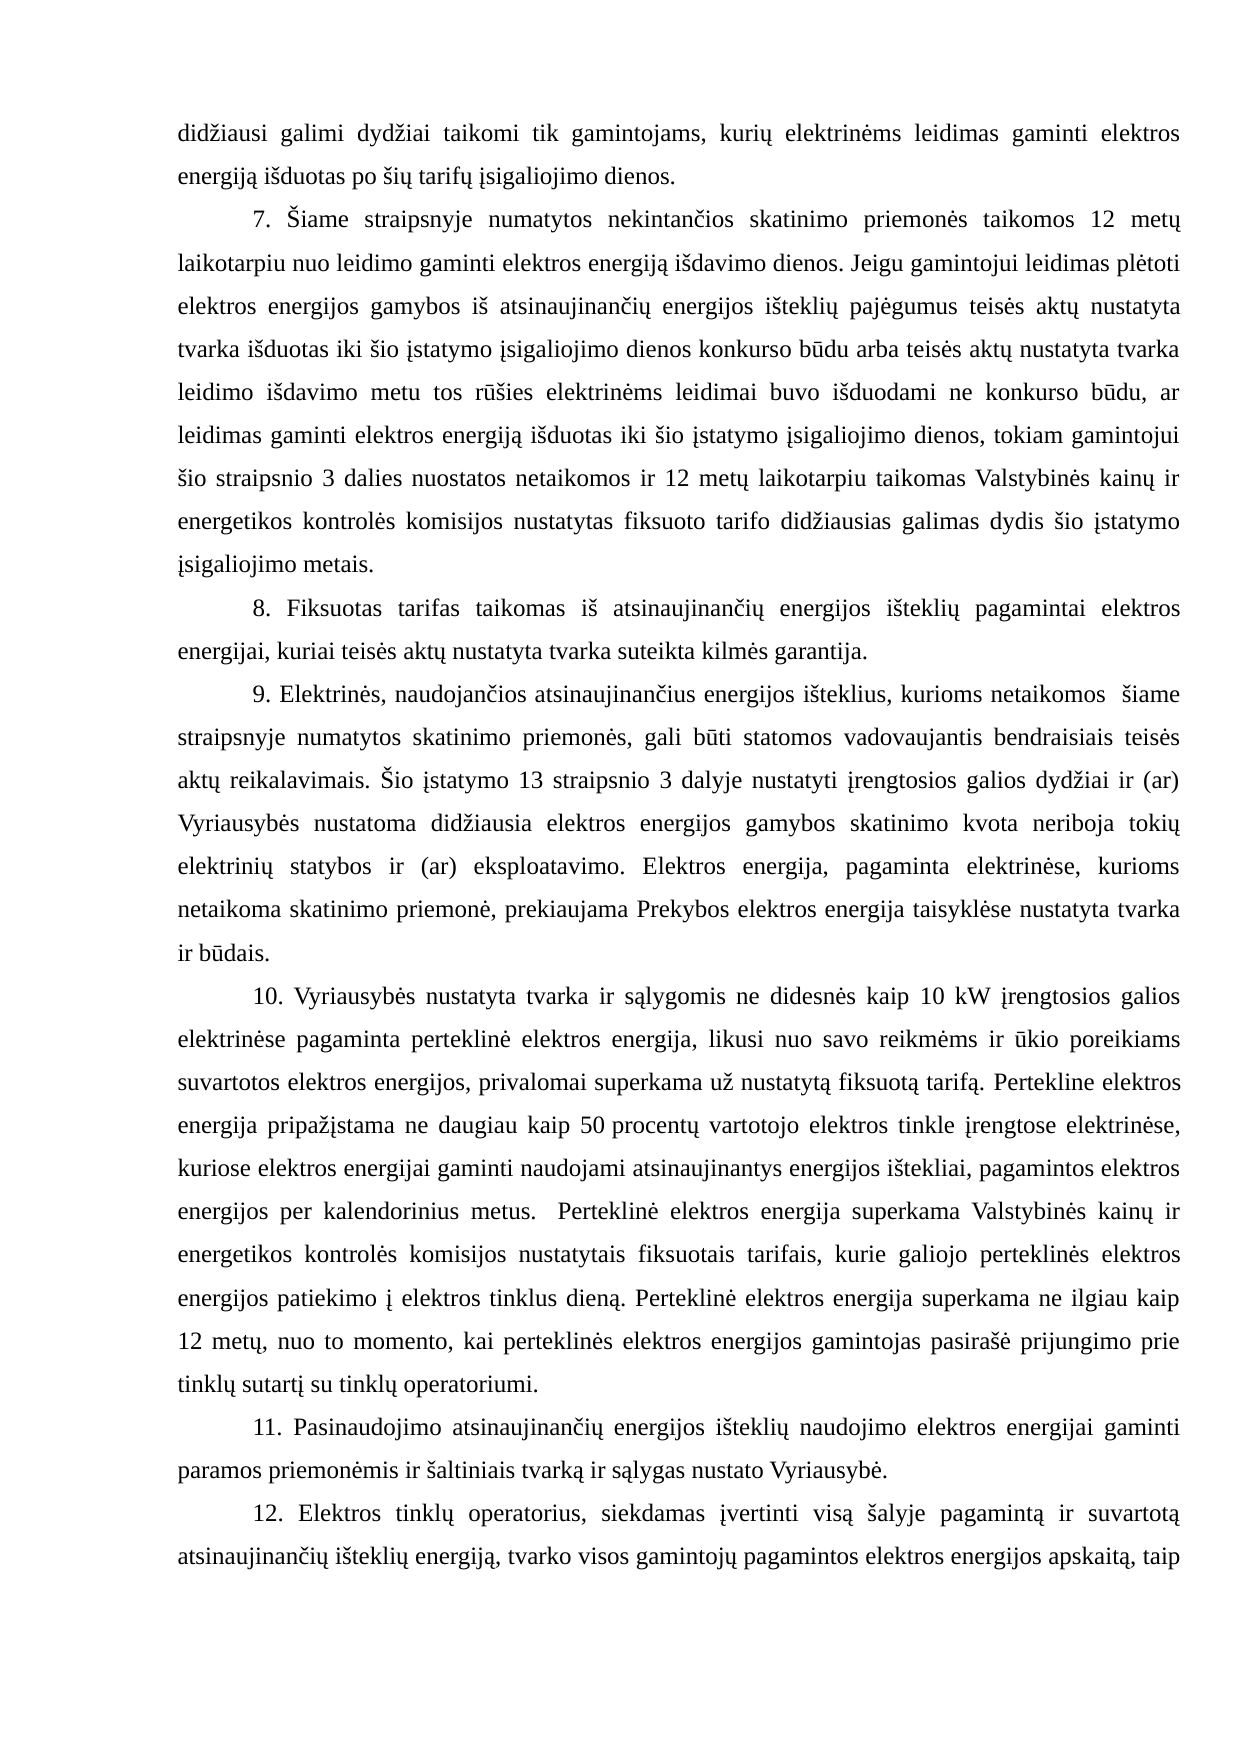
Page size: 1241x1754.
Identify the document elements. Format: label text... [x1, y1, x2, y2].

text 12. Elektros tinklų operatorius, siekdamas įvertinti visą šalyje pagamintą ir suvartotą atsinaujinančių išteklių energiją, tvarko visos gamintojų pagamintos elektros energijos apskaitą, taip [177, 1498, 1181, 1570]
text 7. Šiame straipsnyje numatytos nekintančios skatinimo priemonės taikomos 12 metų laikotarpiu nuo leidimo gaminti elektros energiją išdavimo dienos. Jeigu gamintojui leidimas plėtoti elektros energijos gamybos iš atsinaujinančių energijos išteklių pajėgumus teisės aktų nustatyta tvarka išduotas iki šio įstatymo įsigaliojimo dienos konkurso būdu arba teisės aktų nustatyta tvarka leidimo išdavimo metu tos rūšies elektrinėms leidimai buvo išduodami ne konkurso būdu, ar leidimas gaminti elektros energiją išduotas iki šio įstatymo įsigaliojimo dienos, tokiam gamintojui šio straipsnio 3 dalies nuostatos netaikomos ir 12 metų laikotarpiu taikomas Valstybinės kainų ir energetikos kontrolės komisijos nustatytas fiksuoto tarifo didžiausias galimas dydis šio įstatymo įsigaliojimo metais. [177, 204, 1181, 578]
text 9. Elektrinės, naudojančios atsinaujinančius energijos išteklius, kurioms netaikomos šiame straipsnyje numatytos skatinimo priemonės, gali būti statomos vadovaujantis bendraisiais teisės aktų reikalavimais. Šio įstatymo 13 straipsnio 3 dalyje nustatyti įrengtosios galios dydžiai ir (ar) Vyriausybės nustatoma didžiausia elektros energijos gamybos skatinimo kvota neriboja tokių elektrinių statybos ir (ar) eksploatavimo. Elektros energija, pagaminta elektrinėse, kurioms netaikoma skatinimo priemonė, prekiaujama Prekybos elektros energija taisyklėse nustatyta tvarka ir būdais. [177, 679, 1181, 966]
text 11. Pasinaudojimo atsinaujinančių energijos išteklių naudojimo elektros energijai gaminti paramos priemonėmis ir šaltiniais tvarką ir sąlygas nustato Vyriausybė. [177, 1412, 1181, 1484]
text 10. Vyriausybės nustatyta tvarka ir sąlygomis ne didesnės kaip 10 kW įrengtosios galios elektrinėse pagaminta perteklinė elektros energija, likusi nuo savo reikmėms ir ūkio poreikiams suvartotos elektros energijos, privalomai superkama už nustatytą fiksuotą tarifą. Pertekline elektros energija pripažįstama ne daugiau kaip 50 procentų vartotojo elektros tinkle įrengtose elektrinėse, kuriose elektros energijai gaminti naudojami atsinaujinantys energijos ištekliai, pagamintos elektros energijos per kalendorinius metus. Perteklinė elektros energija superkama Valstybinės kainų ir energetikos kontrolės komisijos nustatytais fiksuotais tarifais, kurie galiojo perteklinės elektros energijos patiekimo į elektros tinklus dieną. Perteklinė elektros energija superkama ne ilgiau kaip 12 metų, nuo to momento, kai perteklinės elektros energijos gamintojas pasirašė prijungimo prie tinklų sutartį su tinklų operatoriumi. [177, 981, 1181, 1398]
text didžiausi galimi dydžiai taikomi tik gamintojams, kurių elektrinėms leidimas gaminti elektros energiją išduotas po šių tarifų įsigaliojimo dienos. [177, 118, 1181, 190]
text 8. Fiksuotas tarifas taikomas iš atsinaujinančių energijos išteklių pagamintai elektros energijai, kuriai teisės aktų nustatyta tvarka suteikta kilmės garantija. [177, 593, 1181, 664]
